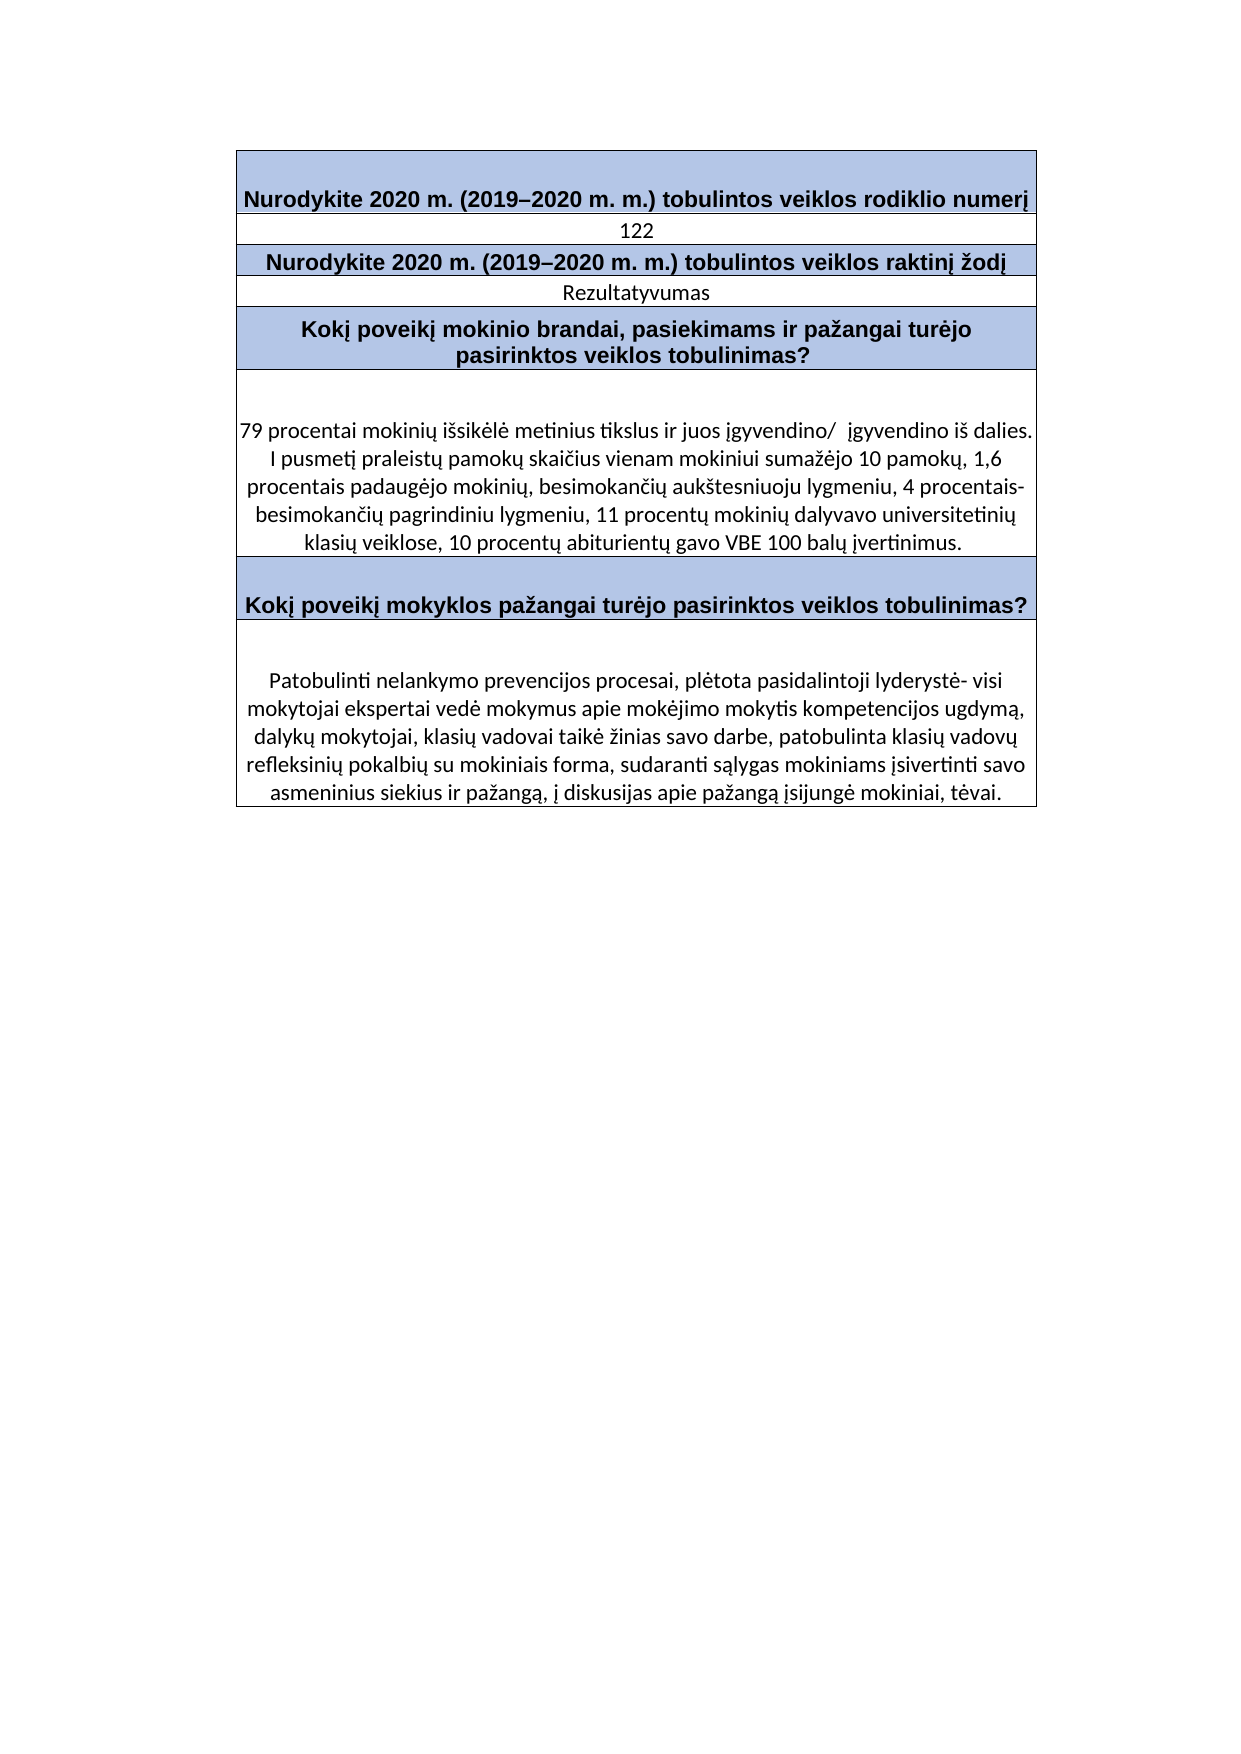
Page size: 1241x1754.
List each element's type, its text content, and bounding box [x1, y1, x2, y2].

table_cell 79 procentai mokinių išsikėlė metinius tikslus ir juos įgyvendino/ įgyvendino iš dalies. I pusmetį praleistų pamokų skaičius vienam mokiniui sumažėjo 10 pamokų, 1,6 procentais padaugėjo mokinių, besimokančių aukštesniuoju lygmeniu, 4 procentais- besimokančių pagrindiniu lygmeniu, 11 procentų mokinių dalyvavo universitetinių klasių veiklose, 10 procentų abiturientų gavo VBE 100 balų įvertinimus. [237, 370, 1036, 556]
table_cell Rezultatyvumas [237, 276, 1036, 306]
table_cell Kokį poveikį mokinio brandai, pasiekimams ir pažangai turėjo pasirinktos veiklos tobulinimas? [237, 307, 1036, 369]
table_header Nurodykite 2020 m. (2019–2020 m. m.) tobulintos veiklos rodiklio numerį [237, 151, 1036, 212]
table_cell Patobulinti nelankymo prevencijos procesai, plėtota pasidalintoji lyderystė- visi mokytojai ekspertai vedė mokymus apie mokėjimo mokytis kompetencijos ugdymą, dalykų mokytojai, klasių vadovai taikė žinias savo darbe, patobulinta klasių vadovų refleksinių pokalbių su mokiniais forma, sudaranti sąlygas mokiniams įsivertinti savo asmeninius siekius ir pažangą, į diskusijas apie pažangą įsijungė mokiniai, tėvai. [237, 620, 1036, 806]
table_cell Nurodykite 2020 m. (2019–2020 m. m.) tobulintos veiklos raktinį žodį [237, 245, 1036, 275]
table_cell 122 [237, 214, 1036, 244]
table_cell Kokį poveikį mokyklos pažangai turėjo pasirinktos veiklos tobulinimas? [237, 557, 1036, 619]
